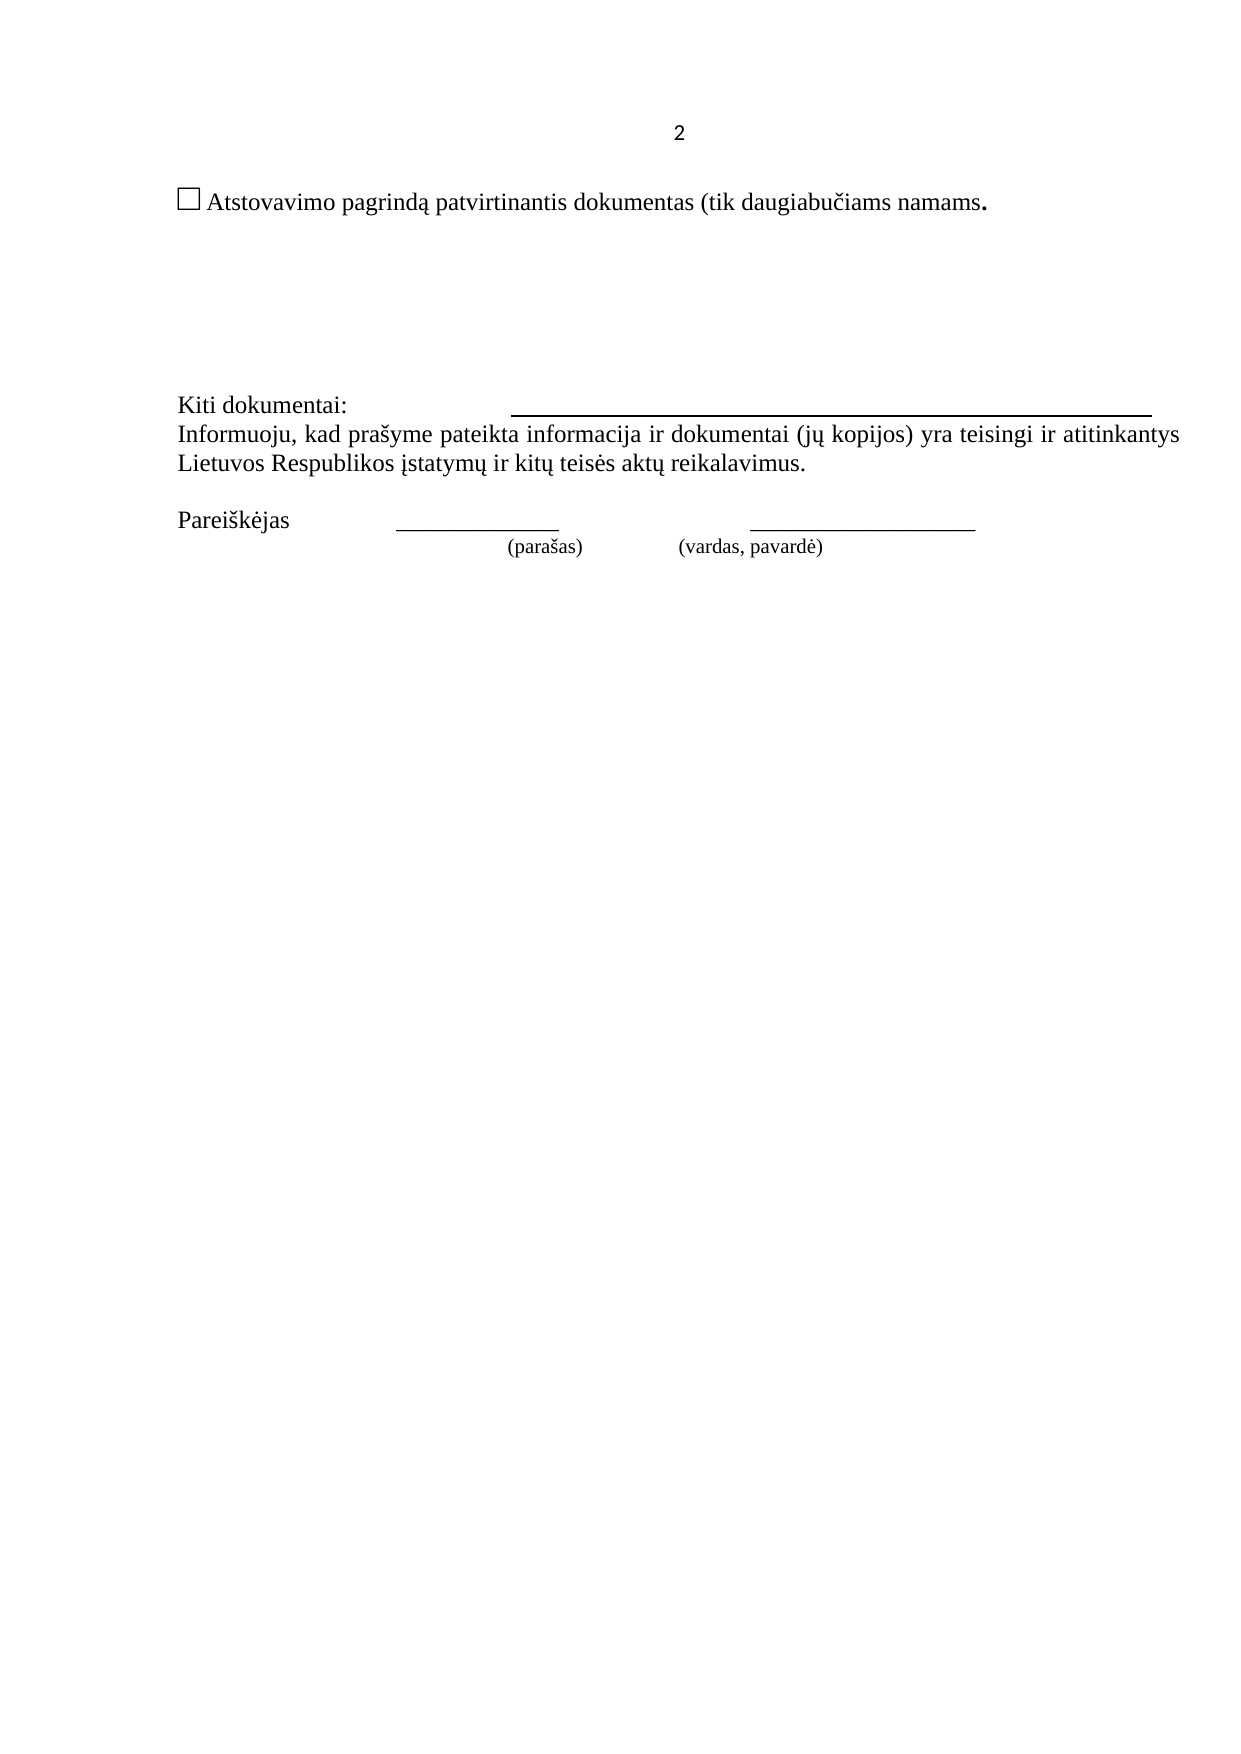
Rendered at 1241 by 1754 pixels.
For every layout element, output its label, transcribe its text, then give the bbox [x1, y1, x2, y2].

text Pareiškėjas _____________ __________________ [177, 506, 1181, 534]
text Informuoju, kad prašyme pateikta informacija ir dokumentai (jų kopijos) yra teisingi ir atitinkantys Lietuvos Respublikos įstatymų ir kitų teisės aktų reikalavimus. [177, 419, 1181, 477]
text Kiti dokumentai: [177, 391, 1181, 419]
text (parašas) (vardas, pavardė) [177, 534, 1181, 558]
text □ Atstovavimo pagrindą patvirtinantis dokumentas (tik daugiabučiams namams. [177, 175, 1181, 218]
